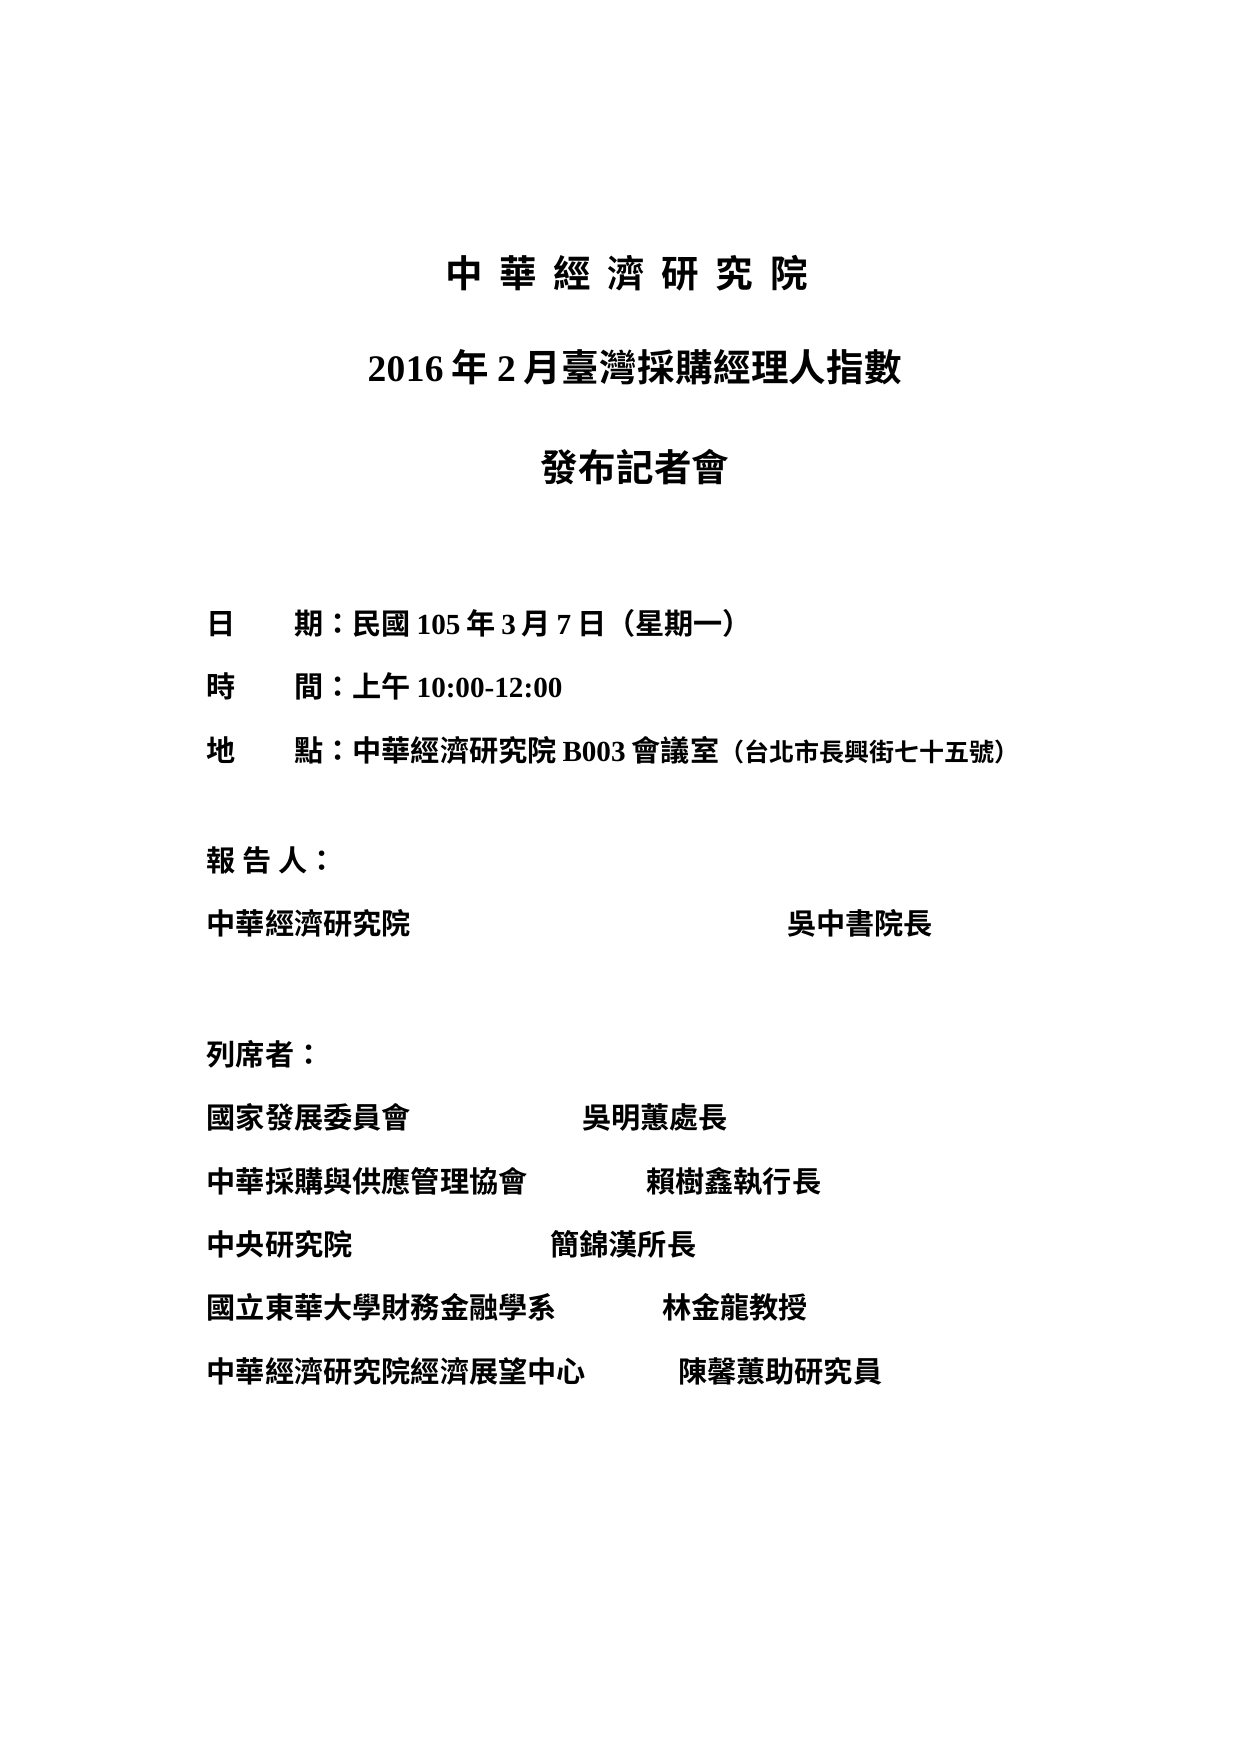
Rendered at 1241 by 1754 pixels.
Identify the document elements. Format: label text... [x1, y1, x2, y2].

text 中華經濟研究院 [206, 244, 1063, 299]
text 中央研究院 簡錦漢所長 [177, 1222, 1063, 1264]
text 國立東華大學財務金融學系 林金龍教授 [177, 1285, 1063, 1327]
text 中華經濟研究院經濟展望中心 陳馨蕙助研究員 [177, 1348, 1063, 1391]
text 國家發展委員會 吳明蕙處長 [177, 1095, 1063, 1137]
text 中華經濟研究院 吳中書院長 [206, 901, 1063, 943]
text 地 點：中華經濟研究院B003會議室（台北市長興街七十五號） [206, 727, 1063, 769]
text 2016年2月臺灣採購經理人指數 [206, 338, 1063, 392]
text 日 期：民國105年3月7日（星期一） [206, 600, 1063, 643]
text 列席者： [206, 1031, 1063, 1073]
text 報 告 人： [206, 837, 1063, 879]
text 中華採購與供應管理協會 賴樹鑫執行長 [177, 1158, 1063, 1200]
text 發布記者會 [206, 438, 1063, 493]
text 時 間：上午10:00-12:00 [206, 664, 1063, 706]
